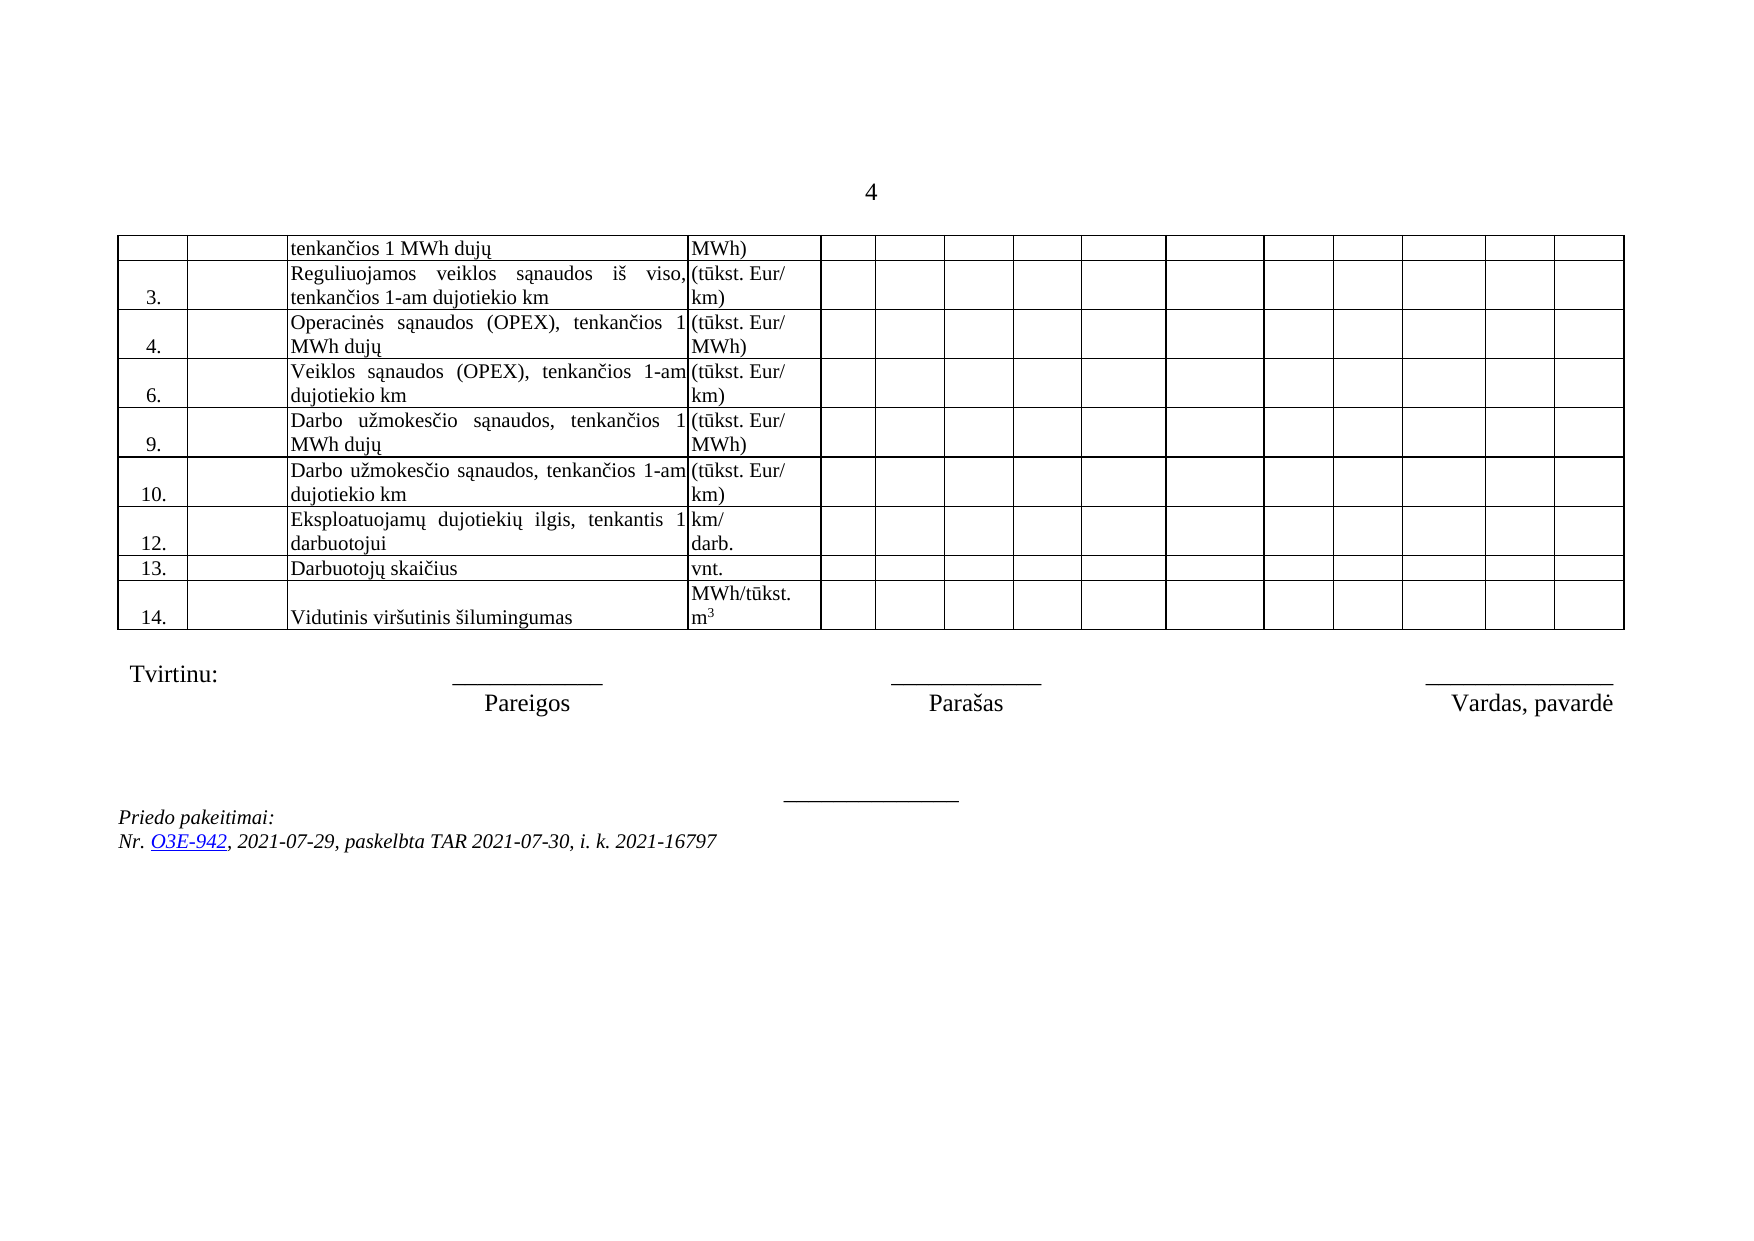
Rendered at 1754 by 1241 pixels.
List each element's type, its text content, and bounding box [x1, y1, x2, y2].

table_cell 3. [119, 261, 187, 309]
table_cell [945, 507, 1013, 555]
table_cell [876, 458, 944, 506]
table_cell MWh) [689, 236, 820, 260]
table_cell [1555, 359, 1623, 407]
table_cell [1334, 408, 1402, 456]
table_cell [876, 310, 944, 358]
table_cell Eksploatuojamų dujotiekių ilgis, tenkantis 1 darbuotojui [288, 507, 687, 555]
table_cell [1265, 359, 1333, 407]
table_cell [1555, 236, 1623, 260]
table_cell [1014, 408, 1081, 456]
table_cell (tūkst. Eur/ MWh) [689, 310, 820, 358]
table_cell [118, 716, 308, 748]
table_cell [188, 556, 287, 580]
table_cell [747, 716, 1185, 748]
table_cell [822, 556, 875, 580]
table_cell Darbuotojų skaičius [288, 556, 687, 580]
table_cell [1403, 408, 1485, 456]
table_cell [1082, 261, 1165, 309]
table_cell [822, 408, 875, 456]
table_cell Darbo užmokesčio sąnaudos, tenkančios 1 MWh dujų [288, 408, 687, 456]
table_cell [1334, 507, 1402, 555]
table_cell MWh/tūkst. m3 [689, 581, 820, 629]
table_cell [1014, 458, 1081, 506]
table_cell [1014, 507, 1081, 555]
table_cell [876, 581, 944, 629]
table_cell Operacinės sąnaudos (OPEX), tenkančios 1 MWh dujų [288, 310, 687, 358]
table_cell [1486, 458, 1554, 506]
table_cell [1555, 581, 1623, 629]
table_cell [1082, 458, 1165, 506]
table_cell [1082, 236, 1165, 260]
table_cell 6. [119, 359, 187, 407]
table_cell [1334, 581, 1402, 629]
table_cell [1486, 236, 1554, 260]
table_cell [1403, 261, 1485, 309]
table_cell [1334, 261, 1402, 309]
table_cell [1265, 236, 1333, 260]
table_cell [1265, 310, 1333, 358]
table_cell [188, 261, 287, 309]
table_cell km/ darb. [689, 507, 820, 555]
table_cell [1082, 310, 1165, 358]
table_cell 13. [119, 556, 187, 580]
table_cell 12. [119, 507, 187, 555]
table_cell [1403, 359, 1485, 407]
table_cell Reguliuojamos veiklos sąnaudos iš viso, tenkančios 1-am dujotiekio km [288, 261, 687, 309]
table_cell [1082, 581, 1165, 629]
table_cell [1403, 507, 1485, 555]
table_cell [1486, 261, 1554, 309]
table_cell [822, 359, 875, 407]
table_cell [1486, 359, 1554, 407]
table_cell 9. [119, 408, 187, 456]
table_cell [1403, 458, 1485, 506]
table_cell [1403, 236, 1485, 260]
table_cell [1014, 236, 1081, 260]
table_cell [1185, 716, 1624, 748]
table_cell [1555, 261, 1623, 309]
table_cell [822, 581, 875, 629]
table_cell Darbo užmokesčio sąnaudos, tenkančios 1-am dujotiekio km [288, 458, 687, 506]
table_cell [945, 408, 1013, 456]
table_cell [822, 236, 875, 260]
table_cell [1167, 261, 1263, 309]
table_cell [1014, 581, 1081, 629]
table_cell [188, 458, 287, 506]
table_cell [1167, 556, 1263, 580]
table_cell [1403, 310, 1485, 358]
table_cell [876, 236, 944, 260]
table_cell tenkančios 1 MWh dujų [288, 236, 687, 260]
table_cell [1555, 458, 1623, 506]
table_cell Vidutinis viršutinis šilumingumas [288, 581, 687, 629]
table_cell [1403, 556, 1485, 580]
table_cell [1167, 310, 1263, 358]
table_cell [945, 236, 1013, 260]
table_cell [1334, 236, 1402, 260]
table_cell [822, 261, 875, 309]
table_cell [1082, 556, 1165, 580]
table_cell [945, 261, 1013, 309]
table_cell [1265, 408, 1333, 456]
table_cell (tūkst. Eur/ km) [689, 359, 820, 407]
table_cell [1486, 310, 1554, 358]
table_cell 14. [119, 581, 187, 629]
table_cell [119, 236, 187, 260]
table_cell [1167, 507, 1263, 555]
table_cell [822, 310, 875, 358]
table_cell [1486, 408, 1554, 456]
table_cell [1014, 261, 1081, 309]
table_header ____________ Parašas [747, 659, 1185, 716]
table_cell [945, 310, 1013, 358]
table_cell [188, 359, 287, 407]
text ______________ [118, 776, 1624, 805]
table_cell [1403, 581, 1485, 629]
table_cell [1167, 581, 1263, 629]
table_cell [1265, 261, 1333, 309]
table_cell [1014, 310, 1081, 358]
table_cell [1486, 556, 1554, 580]
table_cell 10. [119, 458, 187, 506]
table_cell [1014, 359, 1081, 407]
table_cell [1555, 507, 1623, 555]
table_cell Veiklos sąnaudos (OPEX), tenkančios 1-am dujotiekio km [288, 359, 687, 407]
table_cell [822, 458, 875, 506]
table_cell (tūkst. Eur/ MWh) [689, 408, 820, 456]
text Nr. O3E-942, 2021-07-29, paskelbta TAR 2021-07-30, i. k. 2021-16797 [118, 829, 1624, 853]
table_cell [1082, 507, 1165, 555]
table_cell [1167, 458, 1263, 506]
table_cell [1265, 556, 1333, 580]
table_cell 4. [119, 310, 187, 358]
table_cell [1486, 507, 1554, 555]
table_cell [1014, 556, 1081, 580]
table_cell vnt. [689, 556, 820, 580]
table_cell [876, 408, 944, 456]
table_header ____________ Pareigos [308, 659, 747, 716]
table_header _______________ Vardas, pavardė [1185, 659, 1624, 716]
table_cell [945, 359, 1013, 407]
table_cell [188, 310, 287, 358]
table_cell [1555, 408, 1623, 456]
table_cell [188, 507, 287, 555]
table_cell [876, 261, 944, 309]
table_cell (tūkst. Eur/ km) [689, 458, 820, 506]
table_cell [1555, 310, 1623, 358]
table_cell [1334, 556, 1402, 580]
table_cell [188, 236, 287, 260]
table_cell [1265, 581, 1333, 629]
table_cell [1082, 408, 1165, 456]
table_cell [945, 556, 1013, 580]
table_cell [876, 359, 944, 407]
table_header Tvirtinu: [118, 659, 308, 716]
table_cell [1265, 507, 1333, 555]
table_cell [945, 458, 1013, 506]
table_cell [945, 581, 1013, 629]
table_cell [1082, 359, 1165, 407]
table_cell [822, 507, 875, 555]
table_cell [188, 581, 287, 629]
table_cell [1555, 556, 1623, 580]
table_cell [308, 716, 747, 748]
text Priedo pakeitimai: [118, 805, 1624, 829]
table_cell (tūkst. Eur/ km) [689, 261, 820, 309]
table_cell [1167, 236, 1263, 260]
table_cell [1334, 458, 1402, 506]
table_cell [876, 556, 944, 580]
table_cell [188, 408, 287, 456]
table_cell [876, 507, 944, 555]
table_cell [1334, 310, 1402, 358]
table_cell [1167, 359, 1263, 407]
table_cell [1486, 581, 1554, 629]
table_cell [1334, 359, 1402, 407]
table_cell [1167, 408, 1263, 456]
table_cell [1265, 458, 1333, 506]
